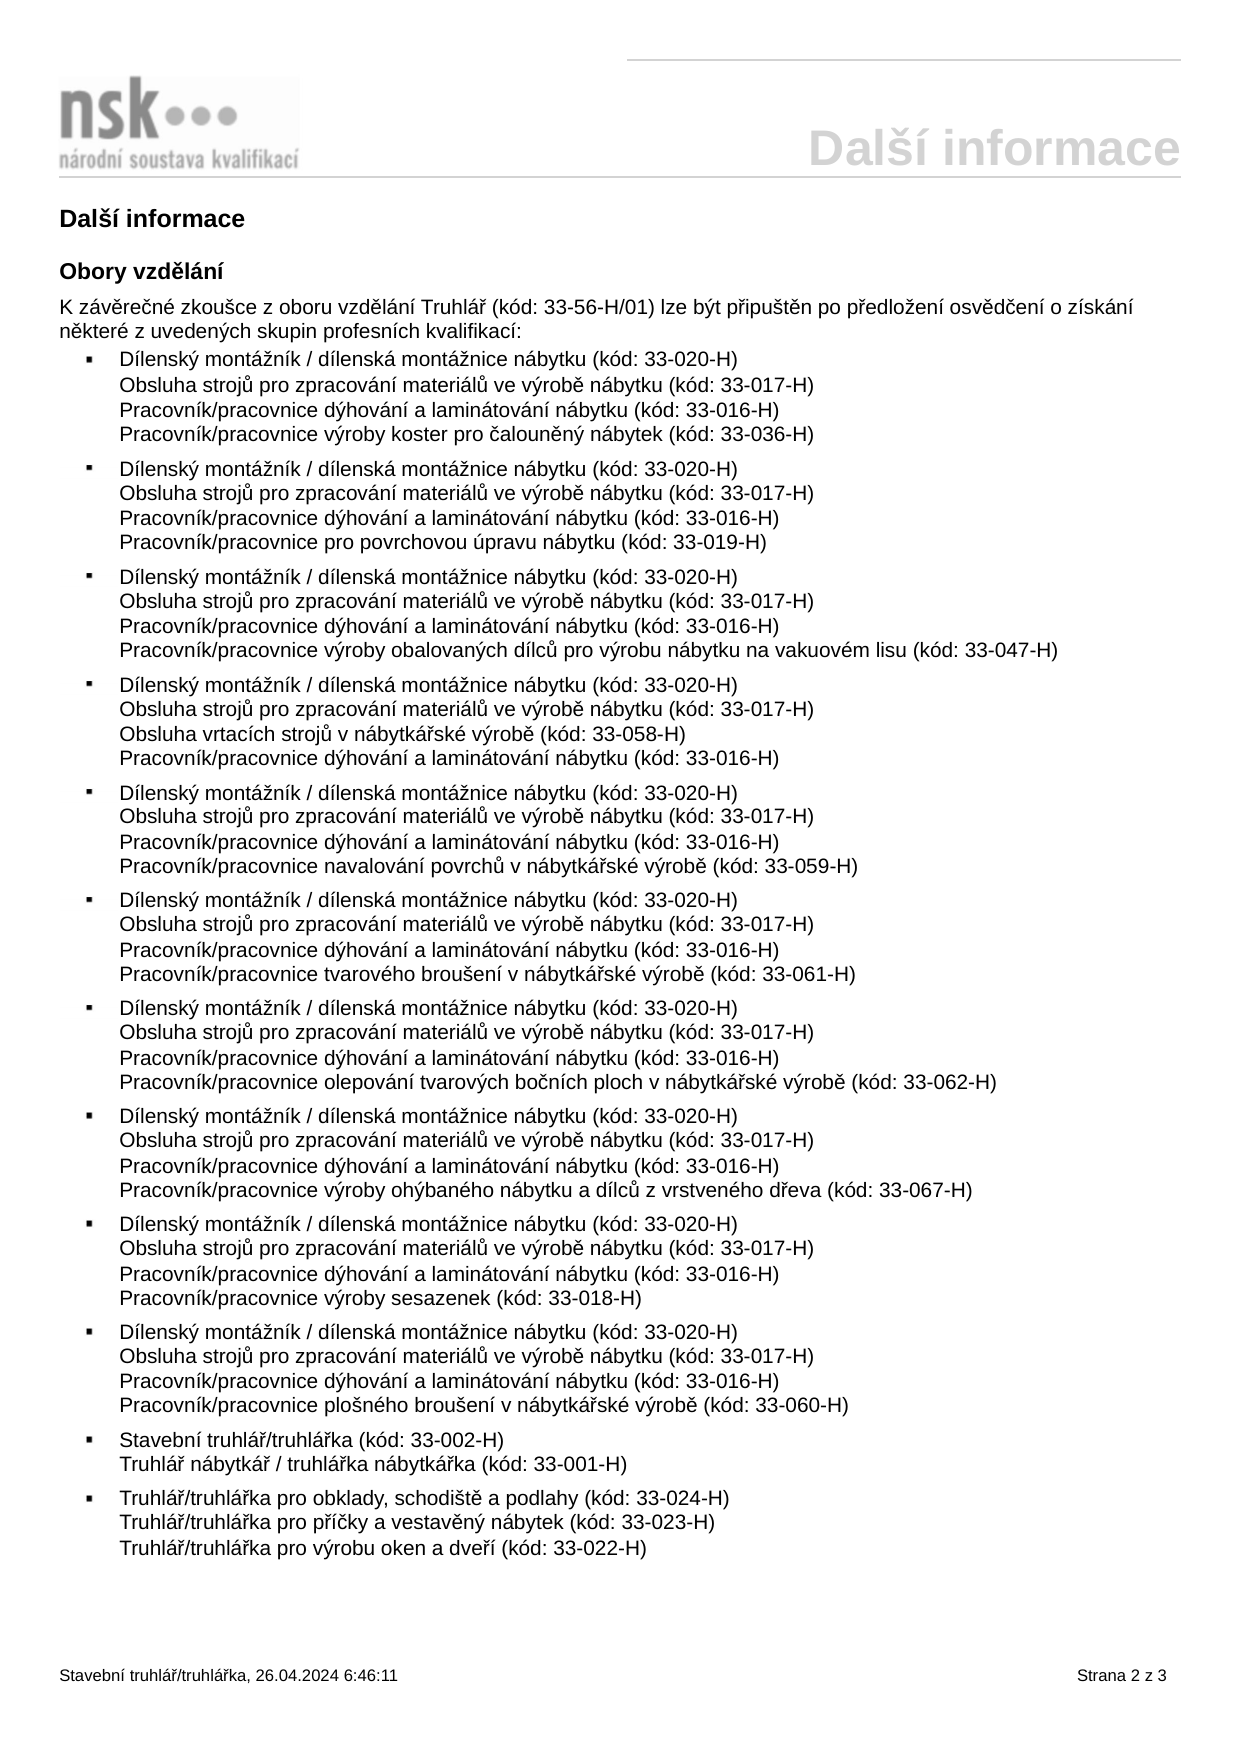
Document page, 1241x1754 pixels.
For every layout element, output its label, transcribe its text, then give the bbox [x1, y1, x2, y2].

table_cell [1167, 1095, 1181, 1104]
table_cell [59, 722, 119, 746]
picture [59, 456, 119, 479]
table_cell [627, 1311, 861, 1320]
table_cell [119, 1419, 482, 1428]
table_cell Obsluha strojů pro zpracování materiálů ve výrobě nábytku (kód: 33-017-H) [119, 1128, 1181, 1153]
table_cell [119, 343, 482, 347]
table_cell [59, 422, 119, 448]
table_cell [1167, 343, 1181, 347]
table_cell Dílenský montážník / dílenská montážnice nábytku (kód: 33-020-H) [119, 457, 1181, 481]
table_cell [59, 236, 119, 248]
table_cell [59, 556, 119, 564]
table_cell [119, 1203, 482, 1212]
table_cell [59, 398, 119, 422]
table_cell [59, 1419, 119, 1427]
table_cell Pracovník/pracovnice dýhování a laminátování nábytku (kód: 33-016-H) [119, 938, 1181, 962]
table_cell [482, 1095, 619, 1104]
table_cell Dílenský montážník / dílenská montážnice nábytku (kód: 33-020-H) [119, 1104, 1181, 1128]
table_cell [119, 771, 482, 780]
table_cell Obsluha strojů pro zpracování materiálů ve výrobě nábytku (kód: 33-017-H) [119, 589, 1181, 614]
table_cell [619, 879, 627, 888]
picture [59, 1212, 119, 1236]
table_cell [59, 194, 119, 200]
table_cell [482, 987, 619, 996]
picture [59, 996, 119, 1019]
table_cell [627, 1095, 861, 1104]
table_cell [482, 664, 619, 672]
table_cell [627, 556, 861, 564]
table_cell [1167, 1203, 1181, 1212]
table_cell Obsluha strojů pro zpracování materiálů ve výrobě nábytku (kód: 33-017-H) [119, 1344, 1181, 1369]
table_cell Obsluha strojů pro zpracování materiálů ve výrobě nábytku (kód: 33-017-H) [119, 696, 1181, 722]
table_cell [59, 1285, 119, 1311]
table_cell [119, 1477, 482, 1486]
picture [59, 564, 119, 587]
table_cell Pracovník/pracovnice navalování povrchů v nábytkářské výrobě (kód: 33-059-H) [119, 854, 1181, 879]
table_cell Pracovník/pracovnice dýhování a laminátování nábytku (kód: 33-016-H) [119, 830, 1181, 854]
table_cell [59, 830, 119, 854]
table_cell [59, 1452, 119, 1477]
table_cell Dílenský montážník / dílenská montážnice nábytku (kód: 33-020-H) [119, 1320, 1181, 1344]
table_cell [619, 771, 627, 780]
table_cell [119, 987, 482, 996]
table_cell [619, 194, 627, 200]
table_cell [627, 1561, 861, 1593]
table_cell [619, 1561, 627, 1593]
table_cell [482, 194, 619, 200]
table_cell [627, 771, 861, 780]
table_cell [59, 530, 119, 556]
table_cell [861, 194, 1167, 200]
picture [59, 780, 119, 803]
table_cell Obsluha vrtacích strojů v nábytkářské výrobě (kód: 33-058-H) [119, 722, 1181, 746]
table_cell Truhlář/truhlářka pro příčky a vestavěný nábytek (kód: 33-023-H) [119, 1510, 1181, 1536]
table_cell [1167, 879, 1181, 888]
table_cell [1167, 1657, 1181, 1693]
table_cell [59, 771, 119, 780]
table_cell [1167, 1311, 1181, 1320]
table_cell Pracovník/pracovnice výroby sesazenek (kód: 33-018-H) [119, 1285, 1181, 1311]
table_cell Pracovník/pracovnice dýhování a laminátování nábytku (kód: 33-016-H) [119, 614, 1181, 638]
table_cell Pracovník/pracovnice výroby obalovaných dílců pro výrobu nábytku na vakuovém lisu (kód: 33-047-H) [119, 638, 1181, 663]
table_cell [1167, 1477, 1181, 1486]
picture [59, 1104, 119, 1128]
table_cell [619, 1419, 627, 1428]
table_cell [619, 556, 627, 564]
table_cell [482, 1203, 619, 1212]
table_cell [59, 879, 119, 888]
picture [59, 347, 119, 372]
table_cell [59, 1020, 119, 1046]
table_cell [619, 1477, 627, 1486]
table_cell [861, 236, 1167, 248]
table_cell [627, 194, 861, 200]
table_cell [59, 506, 119, 530]
table_cell [59, 1393, 119, 1419]
table_cell Dílenský montážník / dílenská montážnice nábytku (kód: 33-020-H) [119, 565, 1181, 588]
table_cell [861, 556, 1167, 564]
table_cell [119, 171, 482, 176]
table_cell [59, 1046, 119, 1069]
table_cell [59, 1178, 119, 1203]
table_cell [1167, 556, 1181, 564]
table_cell Další informace [627, 61, 1181, 176]
table_cell [861, 1419, 1167, 1428]
table_cell [59, 638, 119, 663]
picture [59, 1320, 119, 1344]
table_cell Pracovník/pracovnice dýhování a laminátování nábytku (kód: 33-016-H) [119, 746, 1181, 771]
table_cell [59, 1477, 119, 1486]
table_cell Obsluha strojů pro zpracování materiálů ve výrobě nábytku (kód: 33-017-H) [119, 373, 1181, 398]
table_cell [627, 1477, 861, 1486]
table_cell Pracovník/pracovnice olepování tvarových bočních ploch v nábytkářské výrobě (kód: 33-062-H) [119, 1070, 1181, 1095]
table_cell [861, 448, 1167, 457]
table_cell [119, 194, 482, 200]
table_cell [861, 664, 1167, 672]
table_cell [861, 1203, 1167, 1212]
table_cell Pracovník/pracovnice dýhování a laminátování nábytku (kód: 33-016-H) [119, 1154, 1181, 1177]
table_cell [861, 879, 1167, 888]
table_cell [861, 1095, 1167, 1104]
table_cell [59, 1203, 119, 1212]
table_cell Obsluha strojů pro zpracování materiálů ve výrobě nábytku (kód: 33-017-H) [119, 804, 1181, 830]
table_cell [59, 343, 119, 347]
table_cell Obsluha strojů pro zpracování materiálů ve výrobě nábytku (kód: 33-017-H) [119, 912, 1181, 938]
table_cell [627, 879, 861, 888]
table_cell [627, 1203, 861, 1212]
picture [59, 1427, 119, 1452]
table_cell Obsluha strojů pro zpracování materiálů ve výrobě nábytku (kód: 33-017-H) [119, 1020, 1181, 1046]
table_cell [119, 1095, 482, 1104]
table_cell [119, 556, 482, 564]
table_cell [59, 589, 119, 614]
table_cell [482, 1419, 619, 1428]
table_cell [627, 1419, 861, 1428]
table_cell [482, 879, 619, 888]
table_cell [627, 343, 861, 347]
table_cell [59, 1536, 119, 1561]
table_cell K závěrečné zkoušce z oboru vzdělání Truhlář (kód: 33-56-H/01) lze být připuštěn po předložení osvědčení o získání některé z uvedených skupin profesních kvalifikací: [59, 295, 1181, 343]
table_cell [861, 1477, 1167, 1486]
table_cell Dílenský montážník / dílenská montážnice nábytku (kód: 33-020-H) [119, 996, 1181, 1020]
table_cell [59, 696, 119, 722]
table_cell [59, 614, 119, 638]
table_cell [59, 448, 119, 456]
table_cell Pracovník/pracovnice výroby koster pro čalouněný nábytek (kód: 33-036-H) [119, 422, 1181, 448]
table_cell [861, 771, 1167, 780]
table_cell [482, 1593, 619, 1657]
table_cell Obsluha strojů pro zpracování materiálů ve výrobě nábytku (kód: 33-017-H) [119, 481, 1181, 506]
table_cell Pracovník/pracovnice tvarového broušení v nábytkářské výrobě (kód: 33-061-H) [119, 962, 1181, 987]
table_cell [59, 178, 1181, 194]
table_cell [59, 1261, 119, 1285]
table_cell [119, 236, 482, 248]
table_cell [1167, 1561, 1181, 1593]
table_cell [1167, 987, 1181, 996]
table_cell [59, 938, 119, 962]
table_cell [119, 1593, 482, 1657]
table_cell Dílenský montážník / dílenská montážnice nábytku (kód: 33-020-H) [119, 673, 1181, 696]
table_cell Truhlář nábytkář / truhlářka nábytkářka (kód: 33-001-H) [119, 1452, 1181, 1477]
table_cell [861, 343, 1167, 347]
table_cell [482, 771, 619, 780]
table_cell [1167, 448, 1181, 457]
table_cell [861, 987, 1167, 996]
table_cell [59, 1561, 119, 1593]
table_cell [482, 448, 619, 457]
table_cell [59, 1154, 119, 1177]
table_cell [619, 448, 627, 457]
table_cell [59, 804, 119, 830]
table_cell [119, 1311, 482, 1320]
table_cell [619, 987, 627, 996]
table_cell Dílenský montážník / dílenská montážnice nábytku (kód: 33-020-H) [119, 1212, 1181, 1236]
table_cell [482, 171, 619, 176]
table_cell [619, 170, 627, 176]
table_cell [1167, 1593, 1181, 1657]
table_cell [1167, 236, 1181, 248]
table_cell [482, 556, 619, 564]
table_cell [619, 1311, 627, 1320]
table_cell Truhlář/truhlářka pro obklady, schodiště a podlahy (kód: 33-024-H) [119, 1486, 1181, 1510]
table_cell Pracovník/pracovnice dýhování a laminátování nábytku (kód: 33-016-H) [119, 506, 1181, 530]
table_cell [627, 448, 861, 457]
table_cell [627, 236, 861, 248]
table_cell Pracovník/pracovnice plošného broušení v nábytkářské výrobě (kód: 33-060-H) [119, 1393, 1181, 1419]
table_cell Pracovník/pracovnice výroby ohýbaného nábytku a dílců z vrstveného dřeva (kód: 33-067-H) [119, 1178, 1181, 1203]
table_cell [119, 879, 482, 888]
table_cell [59, 1128, 119, 1153]
table_cell Stavební truhlář/truhlářka (kód: 33-002-H) [119, 1428, 1181, 1452]
table_cell [620, 59, 627, 170]
picture [59, 888, 119, 911]
table_cell Dílenský montážník / dílenská montážnice nábytku (kód: 33-020-H) [119, 888, 1181, 912]
table_cell Pracovník/pracovnice dýhování a laminátování nábytku (kód: 33-016-H) [119, 1261, 1181, 1285]
table_cell [1167, 194, 1181, 200]
table_cell Pracovník/pracovnice pro povrchovou úpravu nábytku (kód: 33-019-H) [119, 530, 1181, 556]
table_cell [482, 1477, 619, 1486]
table_cell Obory vzdělání [59, 248, 1181, 295]
table_cell [59, 1236, 119, 1261]
table_cell [619, 664, 627, 672]
table_cell [619, 236, 627, 248]
table_cell [119, 448, 482, 457]
table_cell Pracovník/pracovnice dýhování a laminátování nábytku (kód: 33-016-H) [119, 398, 1181, 422]
table_cell [59, 171, 119, 176]
table_cell Obsluha strojů pro zpracování materiálů ve výrobě nábytku (kód: 33-017-H) [119, 1236, 1181, 1261]
table_cell [861, 1561, 1167, 1593]
table_cell Strana 2 z 3 [861, 1657, 1167, 1693]
table_cell [627, 664, 861, 672]
table_cell [59, 1511, 119, 1536]
table_cell [627, 987, 861, 996]
table_cell [59, 1344, 119, 1369]
table_cell [119, 1561, 482, 1593]
table_cell Pracovník/pracovnice dýhování a laminátování nábytku (kód: 33-016-H) [119, 1369, 1181, 1393]
table_cell [627, 1593, 861, 1657]
table_cell [482, 236, 619, 248]
table_cell [1167, 1419, 1181, 1428]
table_cell [482, 343, 619, 347]
table_cell Truhlář/truhlářka pro výrobu oken a dveří (kód: 33-022-H) [119, 1536, 1181, 1561]
table_cell [59, 373, 119, 398]
table_cell Dílenský montážník / dílenská montážnice nábytku (kód: 33-020-H) [119, 347, 1181, 373]
table_cell [59, 1070, 119, 1095]
picture [58, 59, 620, 171]
table_cell Další informace [59, 200, 1181, 236]
table_cell [59, 987, 119, 996]
table_cell [59, 1369, 119, 1393]
picture [59, 1486, 119, 1511]
table_cell [482, 1311, 619, 1320]
table_cell [59, 912, 119, 938]
table_cell [1167, 771, 1181, 780]
table_cell [861, 1311, 1167, 1320]
table_cell [59, 962, 119, 987]
table_cell Dílenský montážník / dílenská montážnice nábytku (kód: 33-020-H) [119, 780, 1181, 804]
table_cell [119, 664, 482, 672]
table_cell [619, 1203, 627, 1212]
table_cell [59, 664, 119, 672]
table_cell [482, 1561, 619, 1593]
table_cell [59, 746, 119, 771]
table_cell [59, 481, 119, 506]
table_cell [861, 1593, 1167, 1657]
table_cell [59, 1311, 119, 1320]
table_cell [59, 1593, 119, 1657]
table_cell [59, 854, 119, 879]
table_cell Stavební truhlář/truhlářka, 26.04.2024 6:46:11 [59, 1657, 861, 1693]
table_cell [619, 1593, 627, 1657]
table_cell [619, 1095, 627, 1104]
picture [59, 672, 119, 695]
table_cell Pracovník/pracovnice dýhování a laminátování nábytku (kód: 33-016-H) [119, 1046, 1181, 1069]
table_cell [1167, 664, 1181, 672]
table_cell [59, 1095, 119, 1104]
